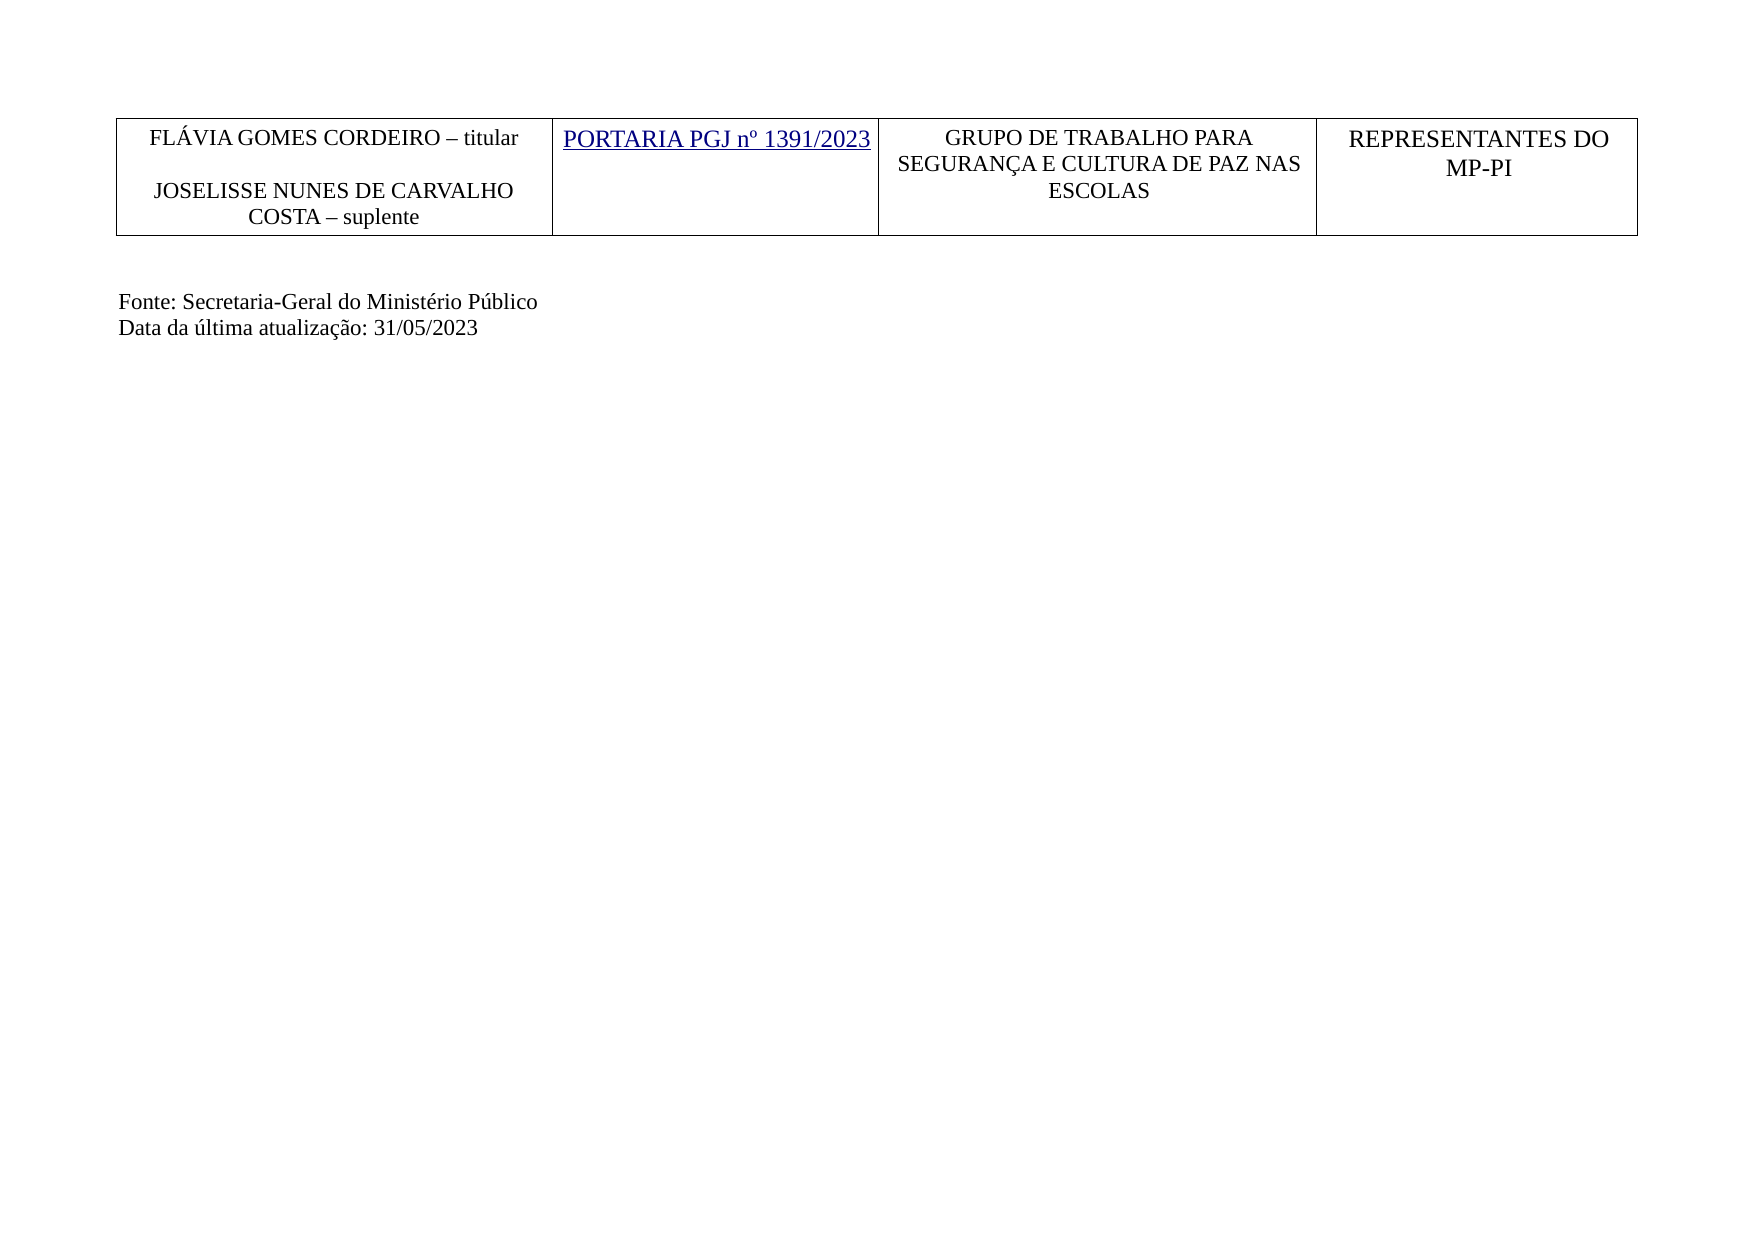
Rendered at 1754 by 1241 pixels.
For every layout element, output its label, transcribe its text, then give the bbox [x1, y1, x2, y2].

table_cell Grupo de Trabalho para Segurança e Cultura de Paz nas Escolas [879, 119, 1316, 235]
text Data da última atualização: 31/05/2023 [118, 314, 1636, 341]
table_cell FLÁVIA GOMES CORDEIRO – titular JOSELISSE NUNES DE CARVALHO COSTA – suplente [117, 119, 552, 235]
text Fonte: Secretaria-Geral do Ministério Público [118, 288, 1636, 314]
table_cell PORTARIA PGJ nº 1391/2023 [553, 119, 878, 235]
table_cell Representantes do mp-pi [1317, 119, 1637, 235]
